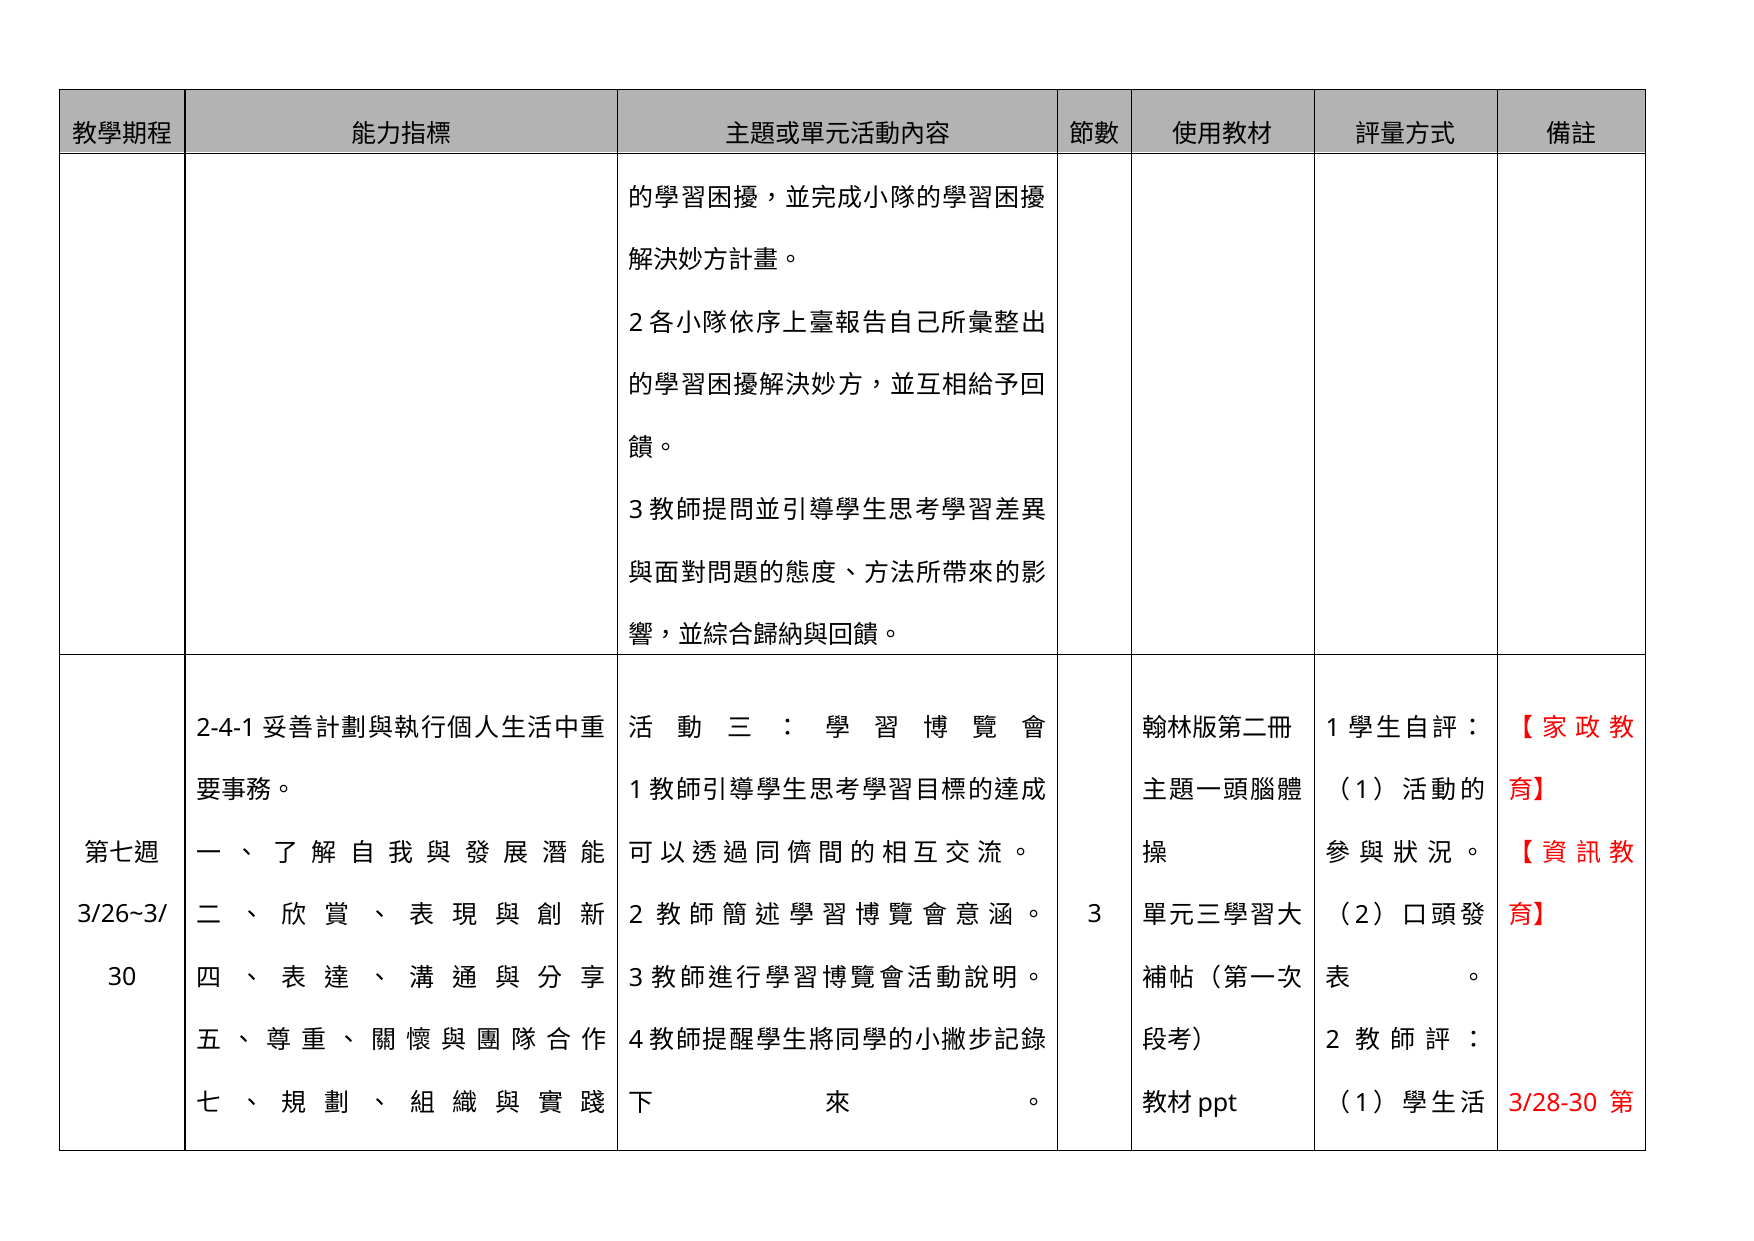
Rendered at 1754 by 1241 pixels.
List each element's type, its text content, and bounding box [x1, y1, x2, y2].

table_cell 1學生自評： （1）活動的參與狀況。 （2）口頭發表。 2教師評： （1）學生活 [1315, 655, 1497, 1150]
table_header 節數 [1058, 90, 1131, 152]
table_cell [1498, 154, 1645, 653]
table_header 主題或單元活動內容 [618, 90, 1057, 152]
table_header 教學期程 [60, 90, 184, 152]
table_cell [1315, 154, 1497, 653]
table_cell [186, 154, 617, 653]
table_cell 第七週 3/26~3/30 [60, 655, 184, 1150]
table_cell 活動三：學習博覽會 1教師引導學生思考學習目標的達成可以透過同儕間的相互交流。 2教師簡述學習博覽會意涵。 3教師進行學習博覽會活動說明。 4教師提醒學生將同學的小撇步記錄下來。 [618, 655, 1057, 1150]
table_header 使用教材 [1132, 90, 1314, 152]
table_header 評量方式 [1315, 90, 1497, 152]
table_cell 翰林版第二冊 主題一頭腦體操 單元三學習大補帖（第一次段考） 教材ppt [1132, 655, 1314, 1150]
table_cell 3 [1058, 655, 1131, 1150]
table_cell 2-4-1妥善計劃與執行個人生活中重要事務。 一、了解自我與發展潛能 二、欣賞、表現與創新 四、表達、溝通與分享 五、尊重、關懷與團隊合作 七、規劃、組織與實踐 [186, 655, 617, 1150]
table_cell [1058, 154, 1131, 653]
table_header 能力指標 [186, 90, 617, 152]
table_cell [60, 154, 184, 653]
table_cell [1132, 154, 1314, 653]
table_cell 的學習困擾，並完成小隊的學習困擾解決妙方計畫。 2各小隊依序上臺報告自己所彙整出的學習困擾解決妙方，並互相給予回饋。 3教師提問並引導學生思考學習差異與面對問題的態度、方法所帶來的影響，並綜合歸納與回饋。 [618, 154, 1057, 653]
table_header 備註 [1498, 90, 1645, 152]
table_cell 【家政教育】 【資訊教育】 3/28-30 第 [1498, 655, 1645, 1150]
